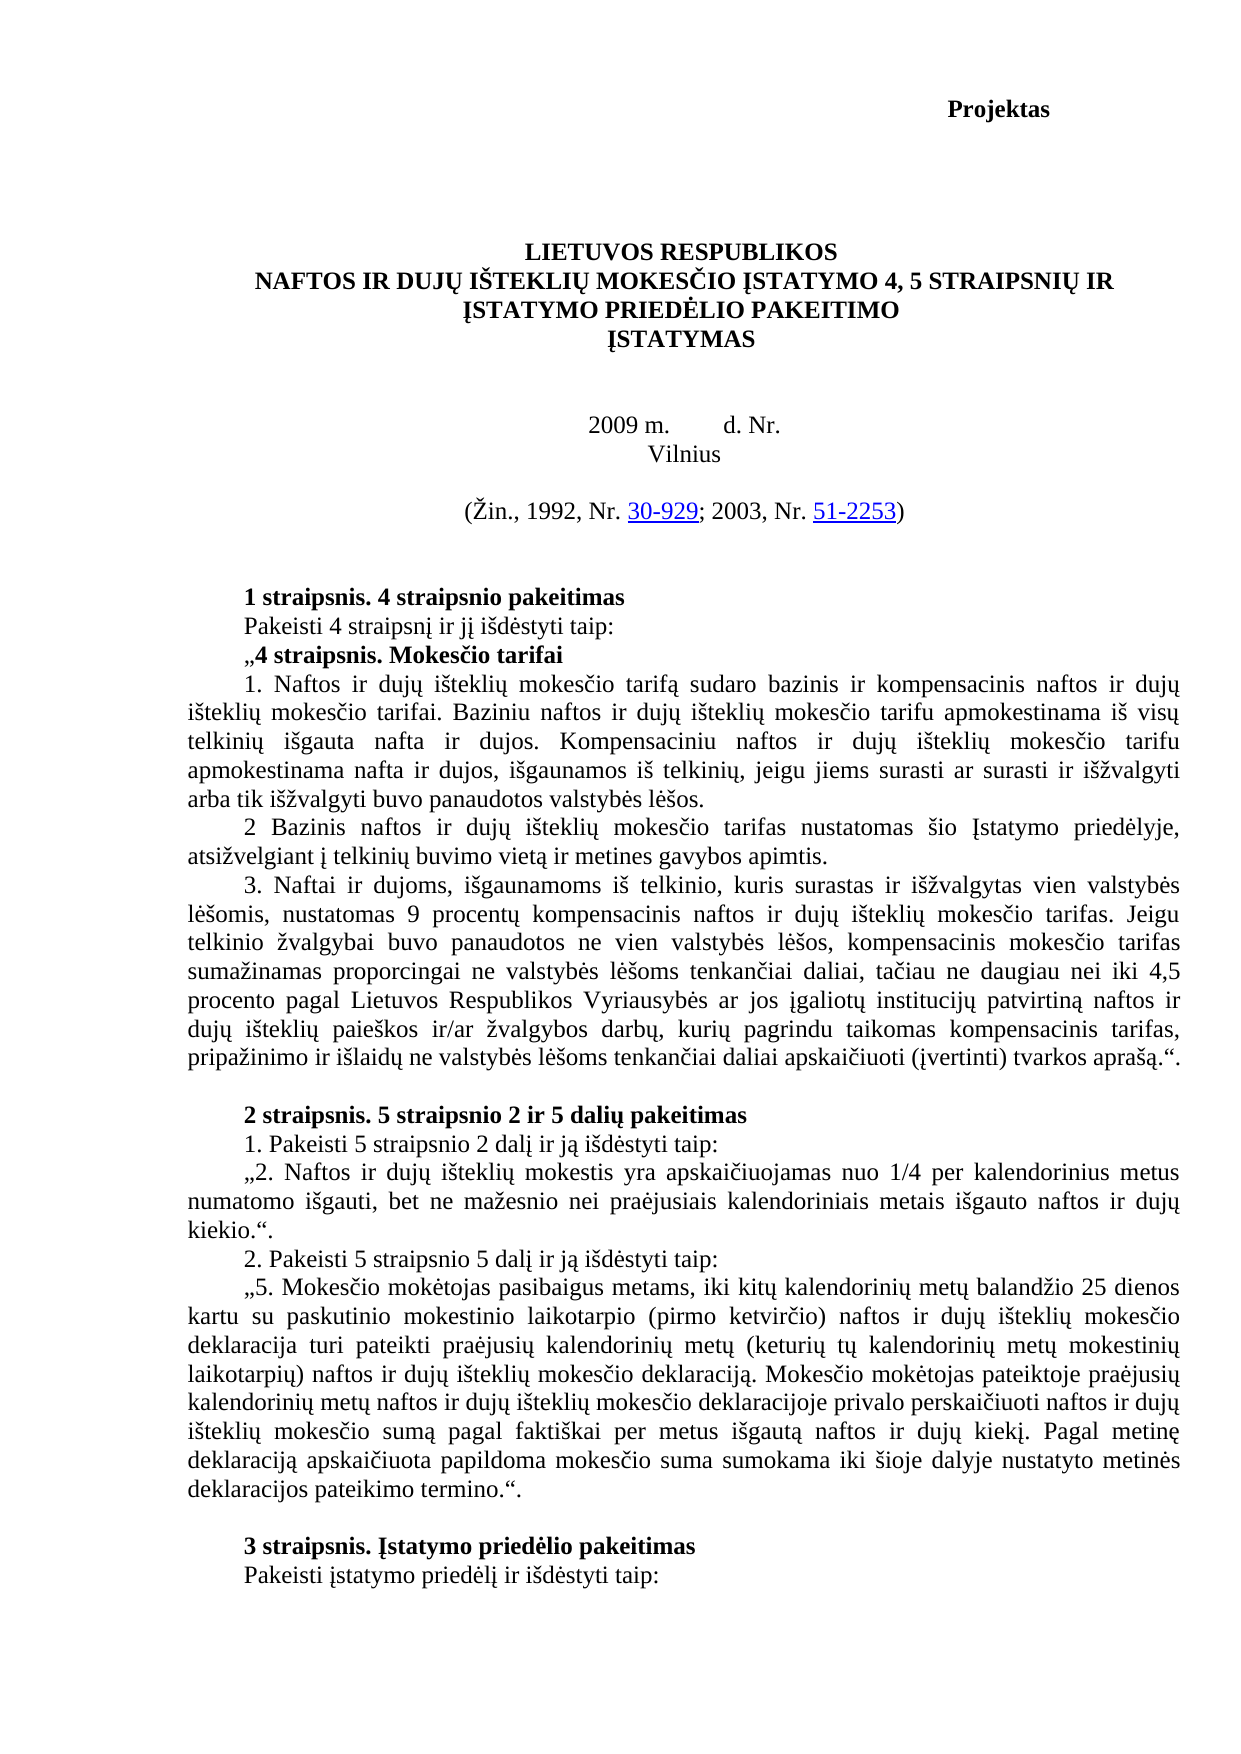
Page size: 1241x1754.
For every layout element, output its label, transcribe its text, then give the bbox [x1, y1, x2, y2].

text NAFTOS IR DUJŲ IŠTEKLIŲ MOKESČIO ĮSTATYMO 4, 5 STRAIPSNIŲ IR ĮSTATYMO PRIEDĖLIO PAKEITIMO [187, 266, 1181, 324]
text 2 straipsnis. 5 straipsnio 2 ir 5 dalių pakeitimas [187, 1100, 1181, 1129]
text 2009 m. d. Nr. [187, 410, 1181, 439]
text Pakeisti 4 straipsnį ir jį išdėstyti taip: [187, 611, 1181, 640]
text LIETUVOS RESPUBLIKOS [187, 237, 1181, 266]
text 3. Naftai ir dujoms, išgaunamoms iš telkinio, kuris surastas ir išžvalgytas vien valstybės lėšomis, nustatomas 9 procentų kompensacinis naftos ir dujų išteklių mokesčio tarifas. Jeigu telkinio žvalgybai buvo panaudotos ne vien valstybės lėšos, kompensacinis mokesčio tarifas sumažinamas proporcingai ne valstybės lėšoms tenkančiai daliai, tačiau ne daugiau nei iki 4,5 procento pagal Lietuvos Respublikos Vyriausybės ar jos įgaliotų institucijų patvirtiną naftos ir dujų išteklių paieškos ir/ar žvalgybos darbų, kurių pagrindu taikomas kompensacinis tarifas, pripažinimo ir išlaidų ne valstybės lėšoms tenkančiai daliai apskaičiuoti (įvertinti) tvarkos aprašą.“. [187, 870, 1181, 1071]
text Pakeisti įstatymo priedėlį ir išdėstyti taip: [187, 1560, 1181, 1589]
text 2. Pakeisti 5 straipsnio 5 dalį ir ją išdėstyti taip: [187, 1244, 1181, 1272]
text Projektas [862, 94, 1050, 122]
text 3 straipsnis. Įstatymo priedėlio pakeitimas [187, 1531, 1181, 1560]
text Vilnius [187, 439, 1181, 467]
text ĮSTATYMAS [187, 324, 1181, 352]
text 1. Pakeisti 5 straipsnio 2 dalį ir ją išdėstyti taip: [187, 1129, 1181, 1157]
text „2. Naftos ir dujų išteklių mokestis yra apskaičiuojamas nuo 1/4 per kalendorinius metus numatomo išgauti, bet ne mažesnio nei praėjusiais kalendoriniais metais išgauto naftos ir dujų kiekio.“. [187, 1157, 1181, 1244]
text „4 straipsnis. Mokesčio tarifai [187, 640, 1181, 669]
text 1. Naftos ir dujų išteklių mokesčio tarifą sudaro bazinis ir kompensacinis naftos ir dujų išteklių mokesčio tarifai. Baziniu naftos ir dujų išteklių mokesčio tarifu apmokestinama iš visų telkinių išgauta nafta ir dujos. Kompensaciniu naftos ir dujų išteklių mokesčio tarifu apmokestinama nafta ir dujos, išgaunamos iš telkinių, jeigu jiems surasti ar surasti ir išžvalgyti arba tik išžvalgyti buvo panaudotos valstybės lėšos. [187, 669, 1181, 812]
text (Žin., 1992, Nr. 30-929; 2003, Nr. 51-2253) [187, 496, 1181, 525]
text „5. Mokesčio mokėtojas pasibaigus metams, iki kitų kalendorinių metų balandžio 25 dienos kartu su paskutinio mokestinio laikotarpio (pirmo ketvirčio) naftos ir dujų išteklių mokesčio deklaracija turi pateikti praėjusių kalendorinių metų (keturių tų kalendorinių metų mokestinių laikotarpių) naftos ir dujų išteklių mokesčio deklaraciją. Mokesčio mokėtojas pateiktoje praėjusių kalendorinių metų naftos ir dujų išteklių mokesčio deklaracijoje privalo perskaičiuoti naftos ir dujų išteklių mokesčio sumą pagal faktiškai per metus išgautą naftos ir dujų kiekį. Pagal metinę deklaraciją apskaičiuota papildoma mokesčio suma sumokama iki šioje dalyje nustatyto metinės deklaracijos pateikimo termino.“. [187, 1272, 1181, 1502]
text 1 straipsnis. 4 straipsnio pakeitimas [187, 582, 1181, 611]
text 2 Bazinis naftos ir dujų išteklių mokesčio tarifas nustatomas šio Įstatymo priedėlyje, atsižvelgiant į telkinių buvimo vietą ir metines gavybos apimtis. [187, 812, 1181, 870]
